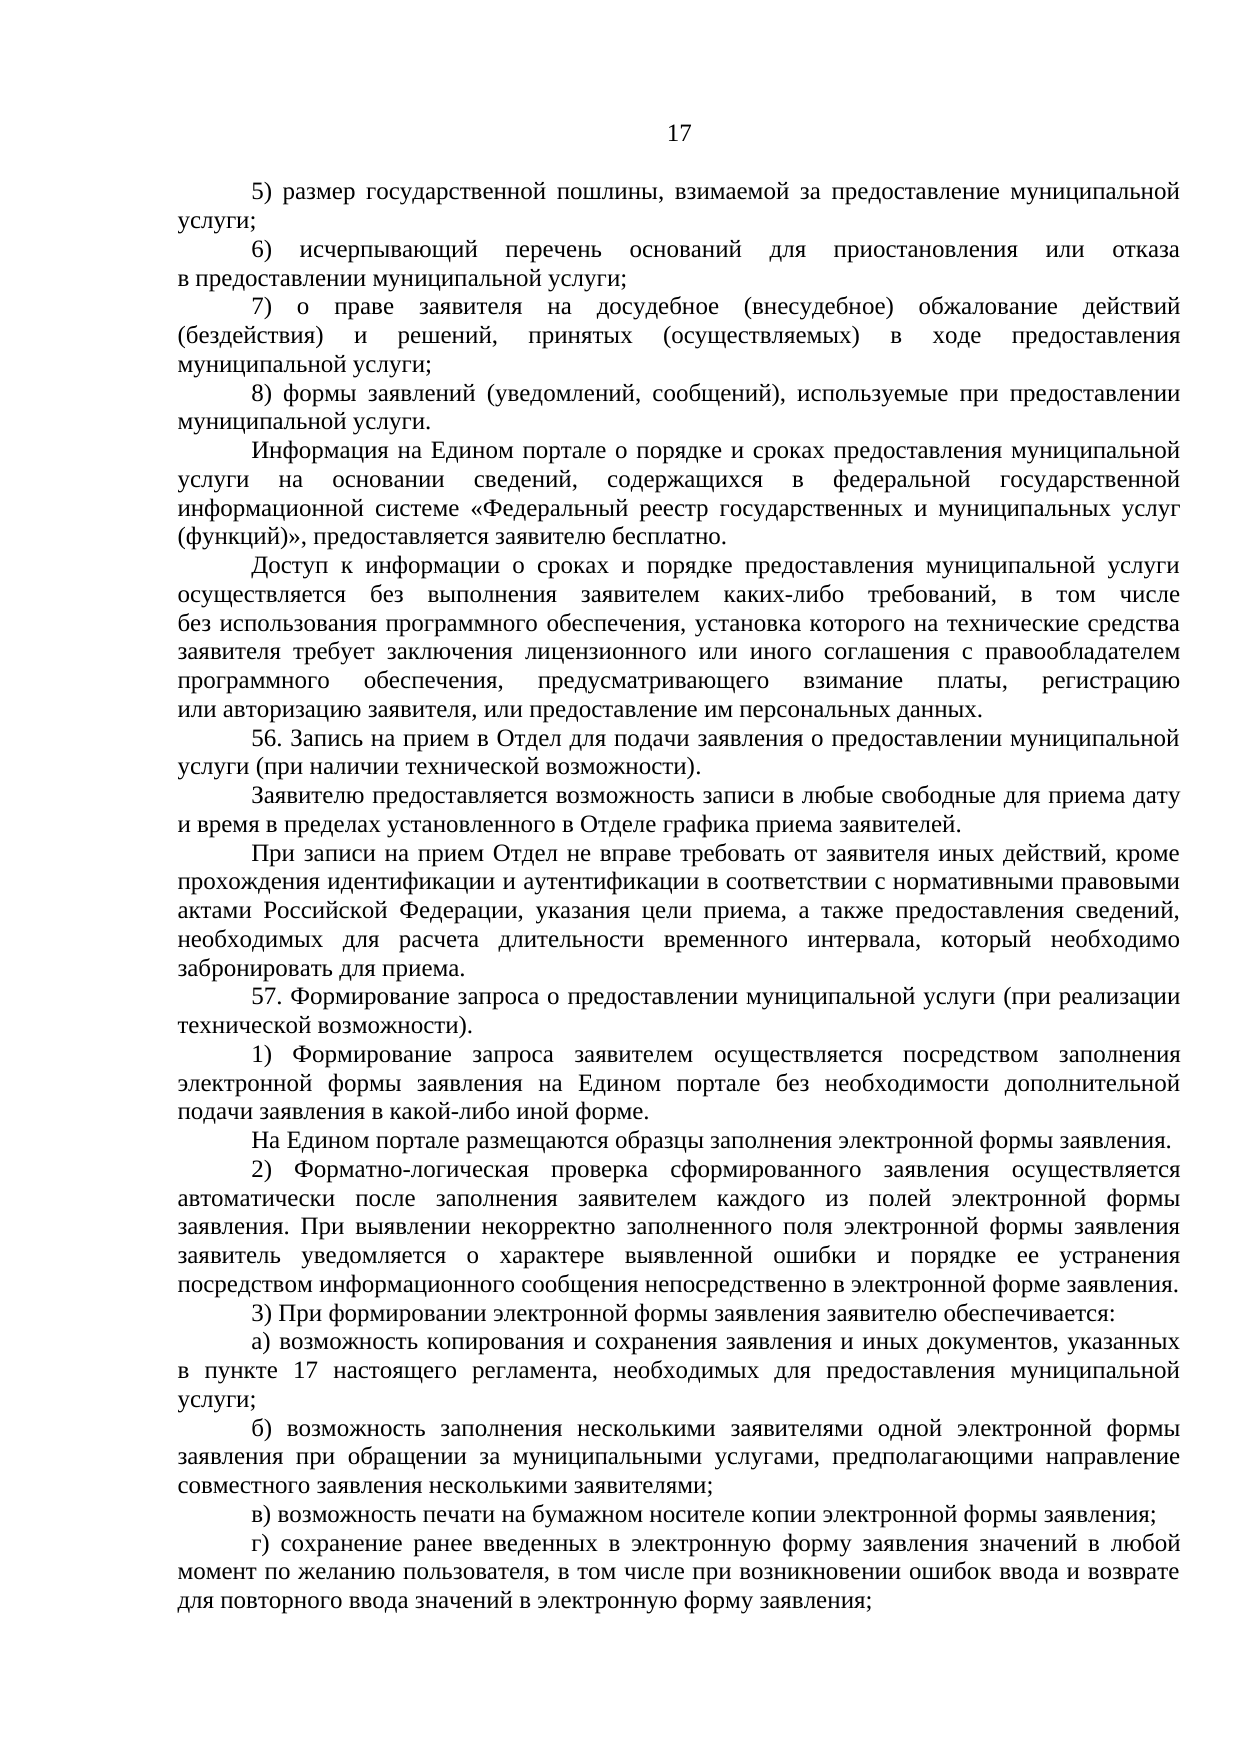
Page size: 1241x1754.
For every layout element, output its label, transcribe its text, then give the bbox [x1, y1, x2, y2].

text Доступ к информации о сроках и порядке предоставления муниципальной услуги осуществляется без выполнения заявителем каких-либо требований, в том числе без использования программного обеспечения, установка которого на технические средства заявителя требует заключения лицензионного или иного соглашения с правообладателем программного обеспечения, предусматривающего взимание платы, регистрацию или авторизацию заявителя, или предоставление им персональных данных. [177, 550, 1181, 723]
text 56. Запись на прием в Отдел для подачи заявления о предоставлении муниципальной услуги (при наличии технической возможности). [177, 723, 1181, 780]
text 3) При формировании электронной формы заявления заявителю обеспечивается: [177, 1298, 1181, 1326]
text Информация на Едином портале о порядке и сроках предоставления муниципальной услуги на основании сведений, содержащихся в федеральной государственной информационной системе «Федеральный реестр государственных и муниципальных услуг (функций)», предоставляется заявителю бесплатно. [177, 435, 1181, 550]
text 8) формы заявлений (уведомлений, сообщений), используемые при предоставлении муниципальной услуги. [177, 378, 1181, 435]
text б) возможность заполнения несколькими заявителями одной электронной формы заявления при обращении за муниципальными услугами, предполагающими направление совместного заявления несколькими заявителями; [177, 1413, 1181, 1499]
text 7) о праве заявителя на досудебное (внесудебное) обжалование действий (бездействия) и решений, принятых (осуществляемых) в ходе предоставления муниципальной услуги; [177, 291, 1181, 378]
text 6) исчерпывающий перечень оснований для приостановления или отказа в предоставлении муниципальной услуги; [177, 234, 1181, 291]
text в) возможность печати на бумажном носителе копии электронной формы заявления; [177, 1499, 1181, 1528]
text При записи на прием Отдел не вправе требовать от заявителя иных действий, кроме прохождения идентификации и аутентификации в соответствии с нормативными правовыми актами Российской Федерации, указания цели приема, а также предоставления сведений, необходимых для расчета длительности временного интервала, который необходимо забронировать для приема. [177, 838, 1181, 981]
text г) сохранение ранее введенных в электронную форму заявления значений в любой момент по желанию пользователя, в том числе при возникновении ошибок ввода и возврате для повторного ввода значений в электронную форму заявления; [177, 1528, 1181, 1614]
text 57. Формирование запроса о предоставлении муниципальной услуги (при реализации технической возможности). [177, 981, 1181, 1039]
text На Едином портале размещаются образцы заполнения электронной формы заявления. [177, 1125, 1181, 1154]
text 2) Форматно-логическая проверка сформированного заявления осуществляется автоматически после заполнения заявителем каждого из полей электронной формы заявления. При выявлении некорректно заполненного поля электронной формы заявления заявитель уведомляется о характере выявленной ошибки и порядке ее устранения посредством информационного сообщения непосредственно в электронной форме заявления. [177, 1154, 1181, 1298]
text 1) Формирование запроса заявителем осуществляется посредством заполнения электронной формы заявления на Едином портале без необходимости дополнительной подачи заявления в какой-либо иной форме. [177, 1039, 1181, 1125]
text 5) размер государственной пошлины, взимаемой за предоставление муниципальной услуги; [177, 176, 1181, 234]
text Заявителю предоставляется возможность записи в любые свободные для приема дату и время в пределах установленного в Отделе графика приема заявителей. [177, 780, 1181, 838]
text а) возможность копирования и сохранения заявления и иных документов, указанных в пункте 17 настоящего регламента, необходимых для предоставления муниципальной услуги; [177, 1326, 1181, 1413]
